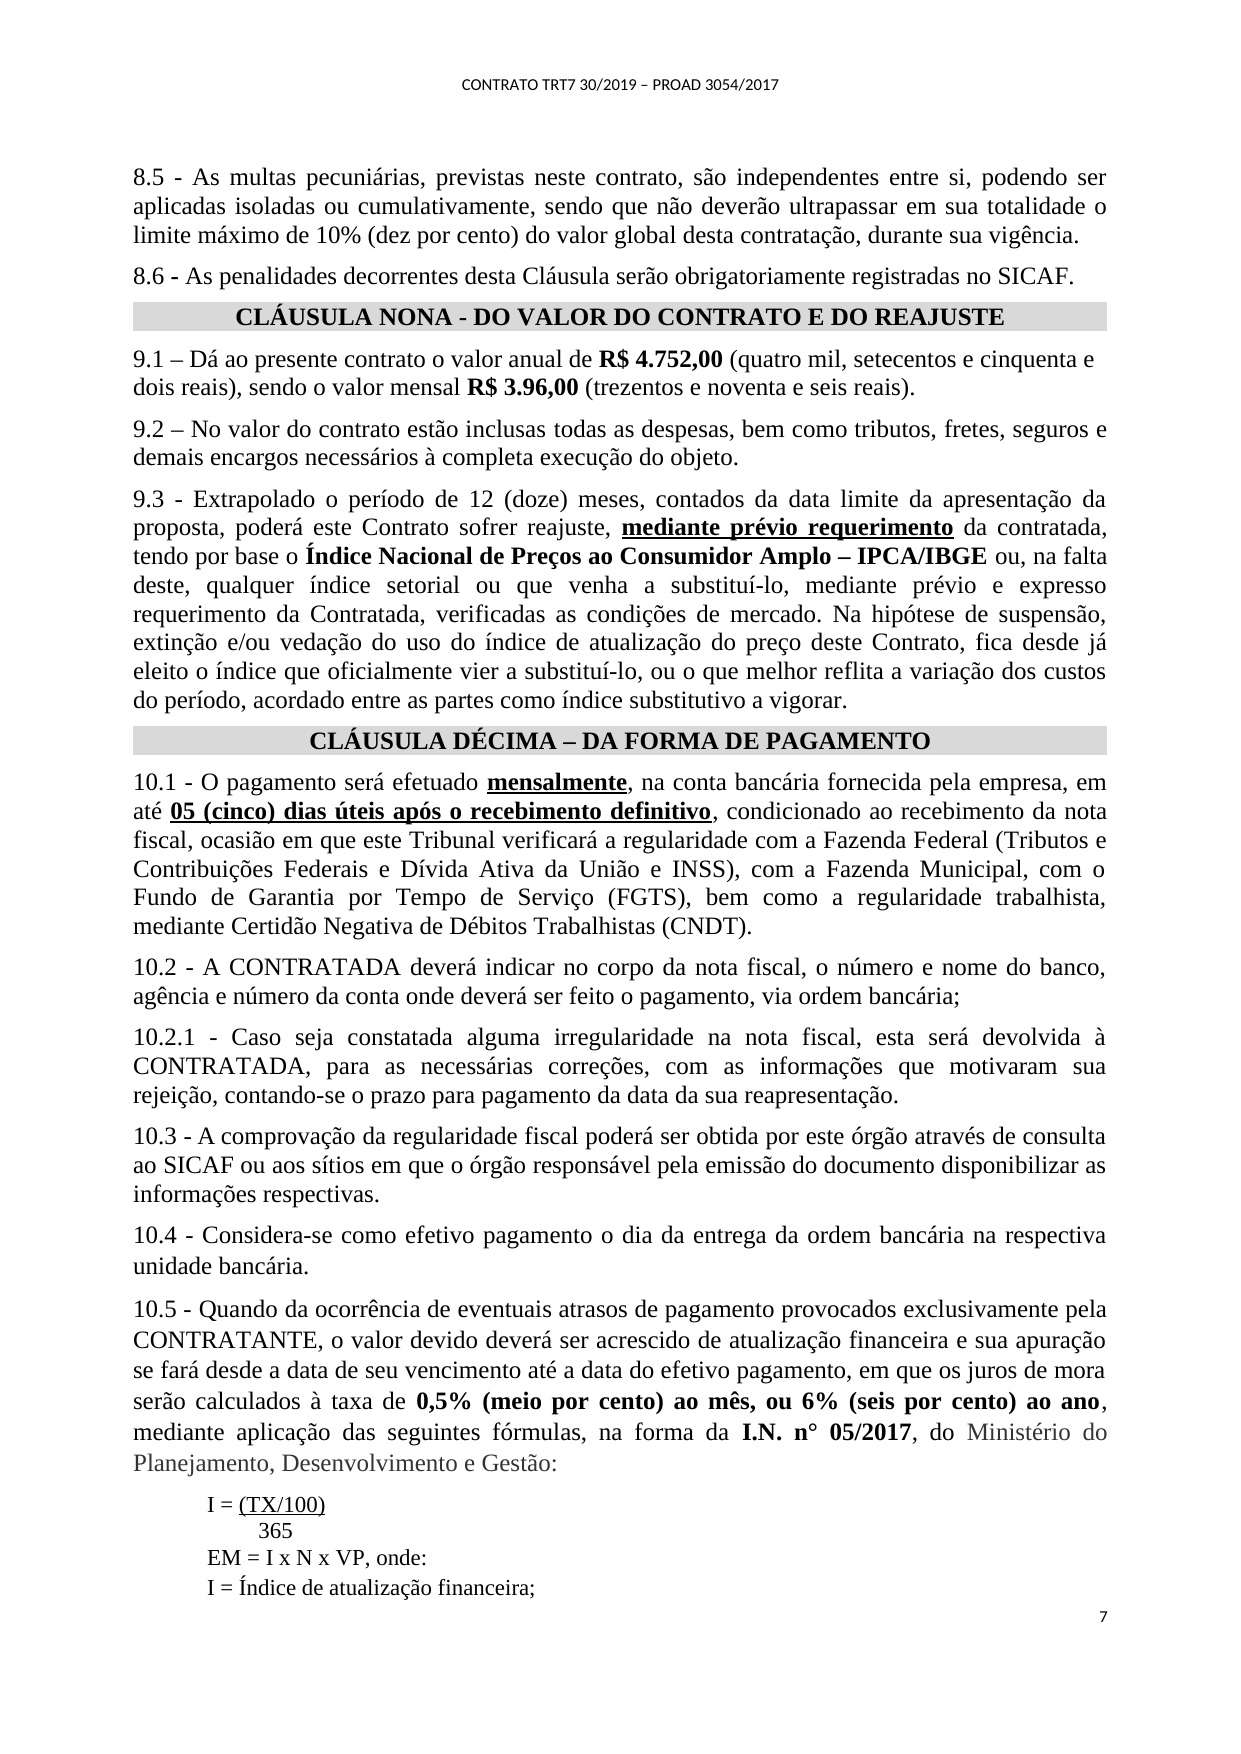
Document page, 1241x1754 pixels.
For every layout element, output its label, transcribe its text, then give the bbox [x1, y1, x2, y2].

text 10.1 - O pagamento será efetuado mensalmente, na conta bancária fornecida pela empresa, em até 05 (cinco) dias úteis após o recebimento definitivo, condicionado ao recebimento da nota fiscal, ocasião em que este Tribunal verificará a regularidade com a Fazenda Federal (Tributos e Contribuições Federais e Dívida Ativa da União e INSS), com a Fazenda Municipal, com o Fundo de Garantia por Tempo de Serviço (FGTS), bem como a regularidade trabalhista, mediante Certidão Negativa de Débitos Trabalhistas (CNDT). [133, 767, 1107, 940]
text EM = I x N x VP, onde: [207, 1543, 1107, 1570]
text 10.3 - A comprovação da regularidade fiscal poderá ser obtida por este órgão através de consulta ao SICAF ou aos sítios em que o órgão responsável pela emissão do documento disponibilizar as informações respectivas. [133, 1121, 1107, 1207]
text I = Índice de atualização financeira; [207, 1574, 1107, 1600]
text 9.1 – Dá ao presente contrato o valor anual de R$ 4.752,00 (quatro mil, setecentos e cinquenta e dois reais), sendo o valor mensal R$ 3.96,00 (trezentos e noventa e seis reais). [133, 344, 1107, 401]
subtitle CLÁUSULA DÉCIMA – DA FORMA DE PAGAMENTO [133, 726, 1107, 755]
text 10.4 - Considera-se como efetivo pagamento o dia da entrega da ordem bancária na respectiva unidade bancária. [133, 1220, 1107, 1279]
text I = (TX/100) [207, 1491, 1107, 1517]
text 8.6 - As penalidades decorrentes desta Cláusula serão obrigatoriamente registradas no SICAF. [133, 261, 1107, 290]
text 10.2 - A CONTRATADA deverá indicar no corpo da nota fiscal, o número e nome do banco, agência e número da conta onde deverá ser feito o pagamento, via ordem bancária; [133, 952, 1107, 1010]
text 9.3 - Extrapolado o período de 12 (doze) meses, contados da data limite da apresentação da proposta, poderá este Contrato sofrer reajuste, mediante prévio requerimento da contratada, tendo por base o Índice Nacional de Preços ao Consumidor Amplo – IPCA/IBGE ou, na falta deste, qualquer índice setorial ou que venha a substituí-lo, mediante prévio e expresso requerimento da Contratada, verificadas as condições de mercado. Na hipótese de suspensão, extinção e/ou vedação do uso do índice de atualização do preço deste Contrato, fica desde já eleito o índice que oficialmente vier a substituí-lo, ou o que melhor reflita a variação dos custos do período, acordado entre as partes como índice substitutivo a vigorar. [133, 484, 1107, 714]
text 9.2 – No valor do contrato estão inclusas todas as despesas, bem como tributos, fretes, seguros e demais encargos necessários à completa execução do objeto. [133, 414, 1107, 471]
text ​8.5 - As multas pecuniárias, previstas neste contrato, são independentes entre si, podendo ser aplicadas isoladas ou cumulativamente, sendo que não deverão ultrapassar em sua totalidade o limite máximo de 10% (dez por cento) do valor global desta contratação, durante sua vigência. [133, 162, 1107, 249]
text 365 [207, 1517, 1107, 1543]
text CLÁUSULA NONA - DO VALOR DO CONTRATO E DO REAJUSTE [133, 302, 1107, 331]
text 10.5 - Quando da ocorrência de eventuais atrasos de pagamento provocados exclusivamente pela CONTRATANTE, o valor devido deverá ser acrescido de atualização financeira e sua apuração se fará desde a data de seu vencimento até a data do efetivo pagamento, em que os juros de mora serão calculados à taxa de 0,5% (meio por cento) ao mês, ou 6% (seis por cento) ao ano, mediante aplicação das seguintes fórmulas, na forma da I.N. n° 05/2017, do Ministério do Planejamento, Desenvolvimento e Gestão: [133, 1294, 1107, 1476]
text 10.2.1 - Caso seja constatada alguma irregularidade na nota fiscal, esta será devolvida à CONTRATADA, para as necessárias correções, com as informações que motivaram sua rejeição, contando-se o prazo para pagamento da data da sua reapresentação. [133, 1022, 1107, 1109]
